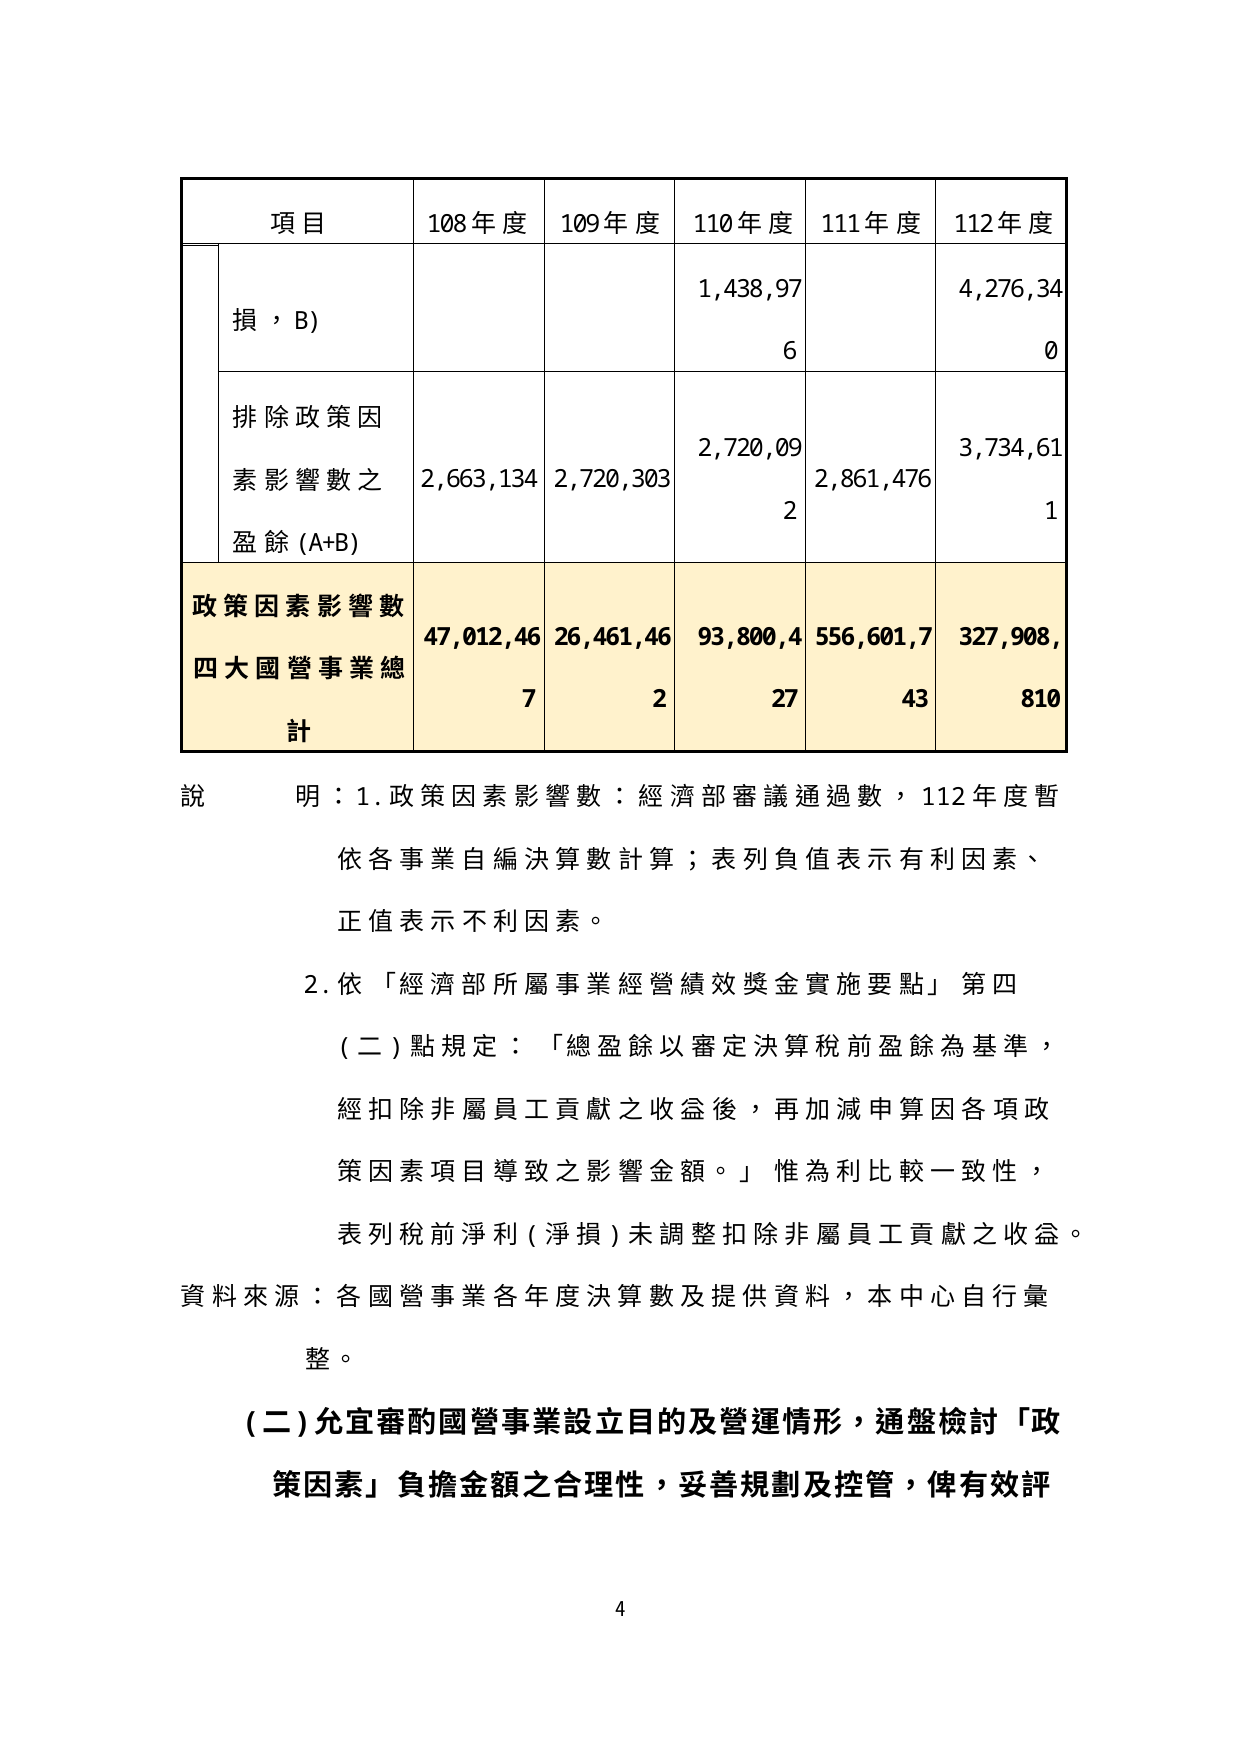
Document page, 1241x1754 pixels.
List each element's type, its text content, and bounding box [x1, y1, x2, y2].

table_header 112年度 [936, 180, 1065, 243]
table_cell [806, 244, 935, 371]
table_cell 損，B) [219, 244, 413, 371]
table_cell 3,734,611 [936, 372, 1065, 562]
text (二)允宜審酌國營事業設立目的及營運情形，通盤檢討「政策因素」負擔金額之合理性，妥善規劃及控管，俾有效評 [236, 1378, 1063, 1503]
table_cell 2,663,134 [414, 372, 544, 562]
table_cell 2,720,092 [675, 372, 805, 562]
table_cell 556,601,743 [806, 563, 935, 750]
table_cell 327,908,810 [936, 563, 1065, 750]
table_cell 排除政策因素影響數之盈餘(A+B) [219, 372, 413, 562]
table_header 111年度 [806, 180, 935, 243]
table_cell 47,012,467 [414, 563, 544, 750]
table_header 108年度 [414, 180, 544, 243]
table_cell -4,276,340 [936, 244, 1065, 371]
table_cell 政策因素影響數 四大國營事業總計 [183, 563, 413, 750]
table_cell [545, 244, 674, 371]
table_header 110年度 [675, 180, 805, 243]
text 2.依「經濟部所屬事業經營績效獎金實施要點」第四(二)點規定：「總盈餘以審定決算稅前盈餘為基準，經扣除非屬員工貢獻之收益後，再加減申算因各項政策因素項目導致之影響金額。」惟為利比較一致性，表列稅前淨利(淨損)未調整扣除非屬員工貢獻之收益。 [301, 941, 1063, 1253]
table_cell -1,438,976 [675, 244, 805, 371]
text 說 明：1.政策因素影響數：經濟部審議通過數，112年度暫依各事業自編決算數計算；表列負值表示有利因素、正值表示不利因素。 [177, 753, 1063, 941]
table_cell 93,800,427 [675, 563, 805, 750]
table_header 109年度 [545, 180, 674, 243]
table_header 項目 [183, 180, 413, 243]
table_cell 26,461,462 [545, 563, 674, 750]
text 資料來源：各國營事業各年度決算數及提供資料，本中心自行彙整。 [177, 1253, 1063, 1378]
table_cell 2,720,303 [545, 372, 674, 562]
table_cell [183, 246, 218, 562]
table_cell [414, 244, 544, 371]
table_cell 2,861,476 [806, 372, 935, 562]
